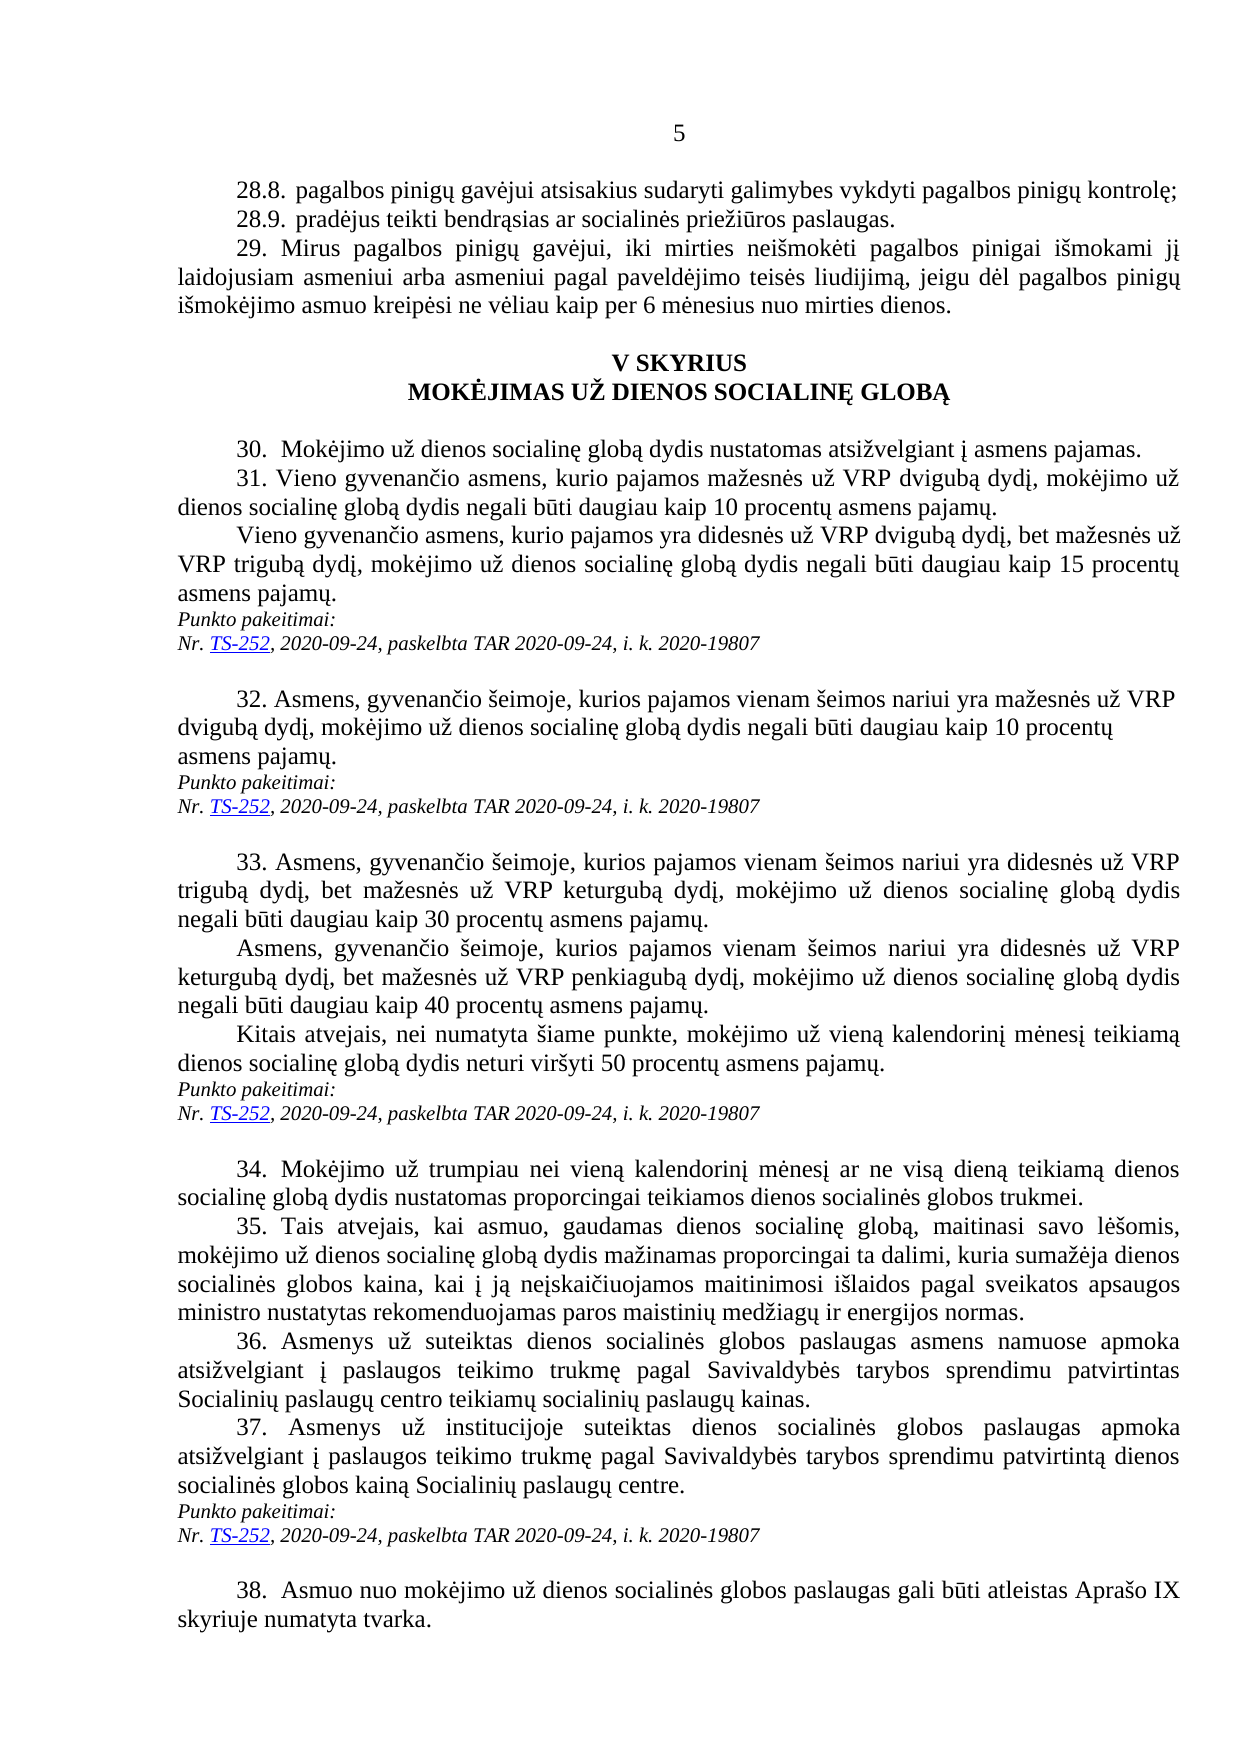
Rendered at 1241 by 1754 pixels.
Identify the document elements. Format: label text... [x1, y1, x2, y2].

text 35. Tais atvejais, kai asmuo, gaudamas dienos socialinę globą, maitinasi savo lėšomis, mokėjimo už dienos socialinę globą dydis mažinamas proporcingai ta dalimi, kuria sumažėja dienos socialinės globos kaina, kai į ją neįskaičiuojamos maitinimosi išlaidos pagal sveikatos apsaugos ministro nustatytas rekomenduojamas paros maistinių medžiagų ir energijos normas. [177, 1211, 1181, 1326]
text Kitais atvejais, nei numatyta šiame punkte, mokėjimo už vieną kalendorinį mėnesį teikiamą dienos socialinę globą dydis neturi viršyti 50 procentų asmens pajamų. [177, 1019, 1181, 1077]
text Vieno gyvenančio asmens, kurio pajamos yra didesnės už VRP dvigubą dydį, bet mažesnės už VRP trigubą dydį, mokėjimo už dienos socialinę globą dydis negali būti daugiau kaip 15 procentų asmens pajamų. [177, 521, 1181, 607]
text 30. Mokėjimo už dienos socialinę globą dydis nustatomas atsižvelgiant į asmens pajamas. [177, 434, 1181, 463]
text 29. Mirus pagalbos pinigų gavėjui, iki mirties neišmokėti pagalbos pinigai išmokami jį laidojusiam asmeniui arba asmeniui pagal paveldėjimo teisės liudijimą, jeigu dėl pagalbos pinigų išmokėjimo asmuo kreipėsi ne vėliau kaip per 6 mėnesius nuo mirties dienos. [177, 233, 1181, 319]
text Nr. TS-252, 2020-09-24, paskelbta TAR 2020-09-24, i. k. 2020-19807 [177, 631, 1181, 655]
text 37. Asmenys už institucijoje suteiktas dienos socialinės globos paslaugas apmoka atsižvelgiant į paslaugos teikimo trukmę pagal Savivaldybės tarybos sprendimu patvirtintą dienos socialinės globos kainą Socialinių paslaugų centre. [177, 1412, 1181, 1499]
text 33. Asmens, gyvenančio šeimoje, kurios pajamos vienam šeimos nariui yra didesnės už VRP trigubą dydį, bet mažesnės už VRP keturgubą dydį, mokėjimo už dienos socialinę globą dydis negali būti daugiau kaip 30 procentų asmens pajamų. [177, 847, 1181, 933]
text Nr. TS-252, 2020-09-24, paskelbta TAR 2020-09-24, i. k. 2020-19807 [177, 1101, 1181, 1125]
text Punkto pakeitimai: [177, 1499, 1181, 1523]
text 28.8. pagalbos pinigų gavėjui atsisakius sudaryti galimybes vykdyti pagalbos pinigų kontrolę; [177, 176, 1181, 204]
text Asmens, gyvenančio šeimoje, kurios pajamos vienam šeimos nariui yra didesnės už VRP keturgubą dydį, bet mažesnės už VRP penkiagubą dydį, mokėjimo už dienos socialinę globą dydis negali būti daugiau kaip 40 procentų asmens pajamų. [177, 933, 1181, 1019]
text Punkto pakeitimai: [177, 607, 1181, 631]
text 32. Asmens, gyvenančio šeimoje, kurios pajamos vienam šeimos nariui yra mažesnės už VRP dvigubą dydį, mokėjimo už dienos socialinę globą dydis negali būti daugiau kaip 10 procentų asmens pajamų. [177, 684, 1181, 770]
text 38. Asmuo nuo mokėjimo už dienos socialinės globos paslaugas gali būti atleistas Aprašo IX skyriuje numatyta tvarka. [177, 1576, 1181, 1633]
text Punkto pakeitimai: [177, 770, 1181, 794]
text Nr. TS-252, 2020-09-24, paskelbta TAR 2020-09-24, i. k. 2020-19807 [177, 794, 1181, 818]
text Nr. TS-252, 2020-09-24, paskelbta TAR 2020-09-24, i. k. 2020-19807 [177, 1523, 1181, 1547]
text 31. Vieno gyvenančio asmens, kurio pajamos mažesnės už VRP dvigubą dydį, mokėjimo už dienos socialinę globą dydis negali būti daugiau kaip 10 procentų asmens pajamų. [177, 463, 1181, 521]
text 34. Mokėjimo už trumpiau nei vieną kalendorinį mėnesį ar ne visą dieną teikiamą dienos socialinę globą dydis nustatomas proporcingai teikiamos dienos socialinės globos trukmei. [177, 1154, 1181, 1211]
text V SKYRIUS [177, 348, 1181, 377]
text 28.9. pradėjus teikti bendrąsias ar socialinės priežiūros paslaugas. [177, 204, 1181, 233]
text Punkto pakeitimai: [177, 1077, 1181, 1101]
text 36. Asmenys už suteiktas dienos socialinės globos paslaugas asmens namuose apmoka atsižvelgiant į paslaugos teikimo trukmę pagal Savivaldybės tarybos sprendimu patvirtintas Socialinių paslaugų centro teikiamų socialinių paslaugų kainas. [177, 1326, 1181, 1412]
text MOKĖJIMAS UŽ DIENOS SOCIALINĘ GLOBĄ [177, 377, 1181, 406]
